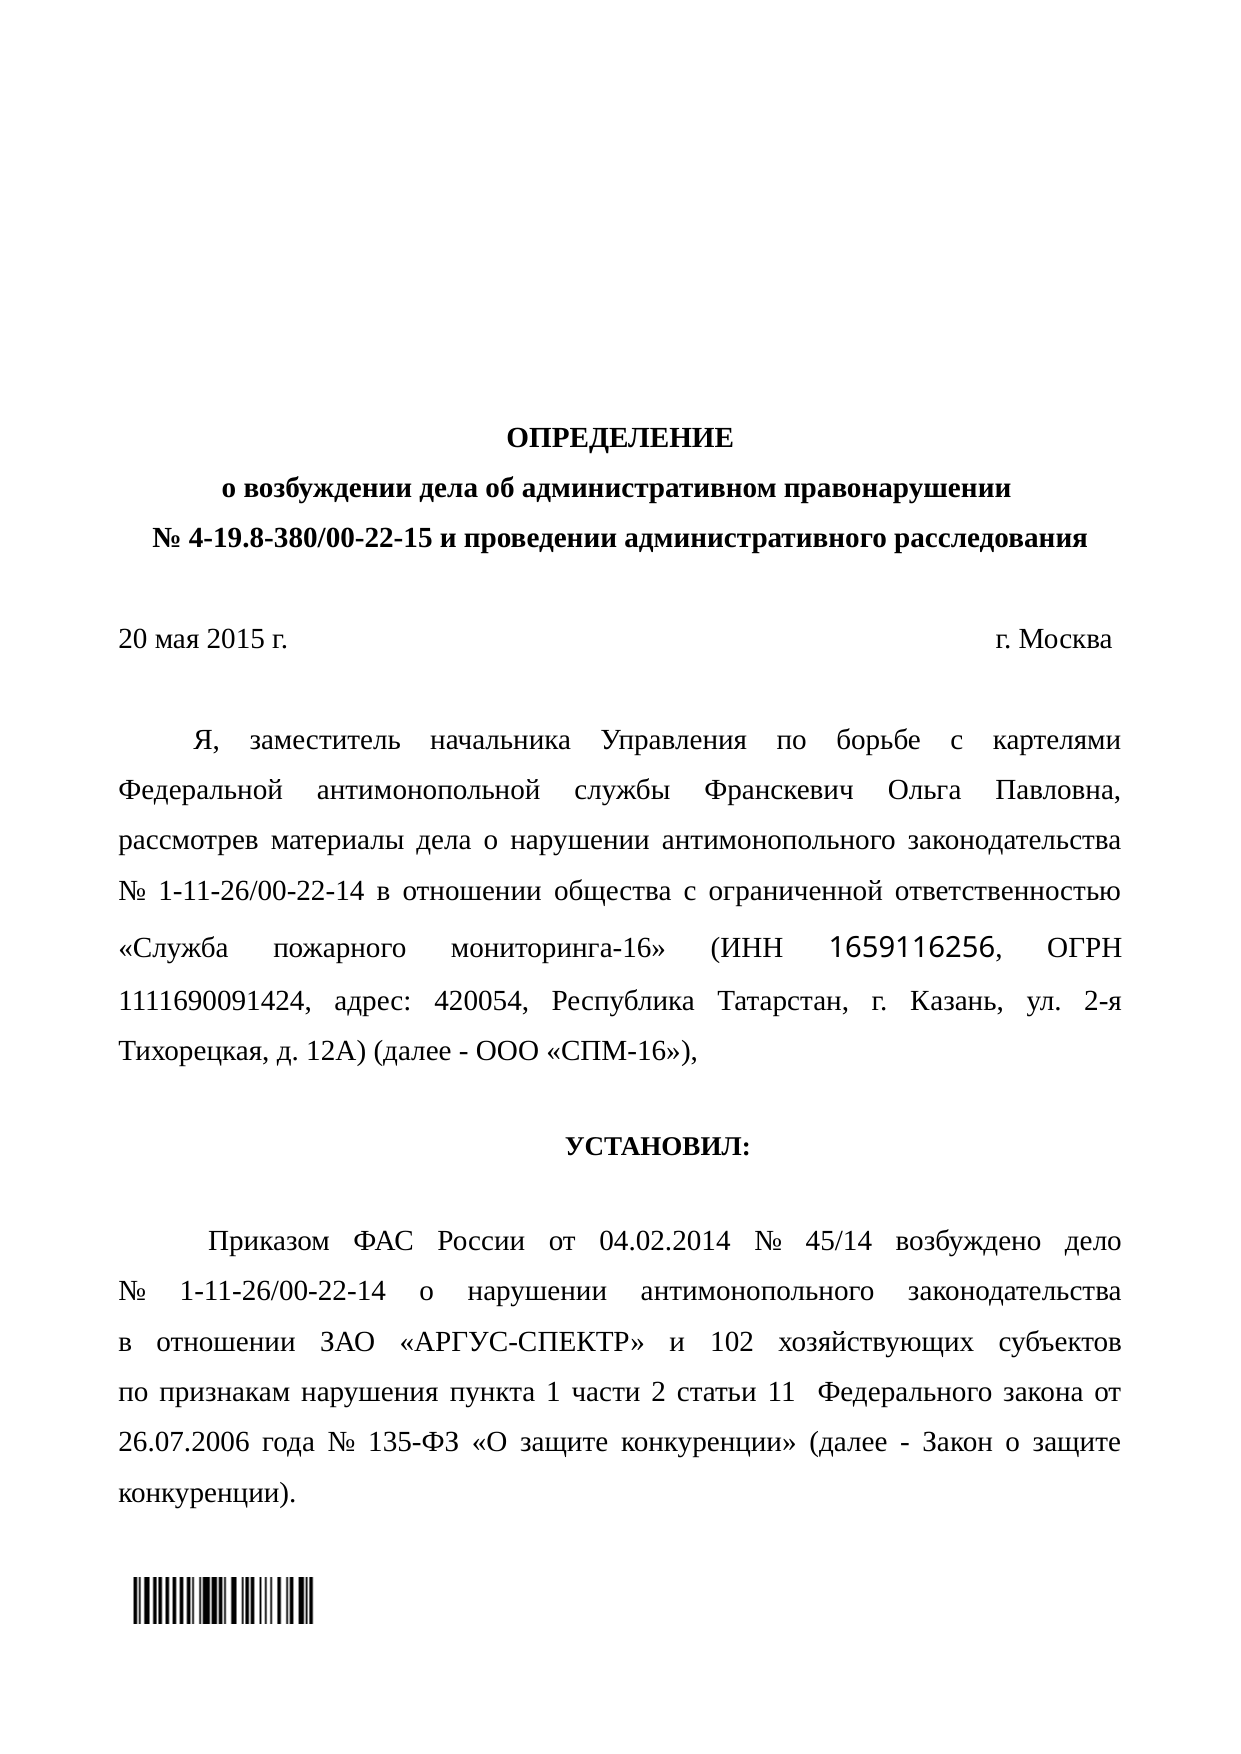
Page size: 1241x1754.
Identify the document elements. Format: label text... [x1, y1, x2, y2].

text № 4-19.8-380/00-22-15 и проведении административного расследования [118, 521, 1122, 554]
picture [118, 1577, 331, 1624]
text ОПРЕДЕЛЕНИЕ [118, 420, 1122, 453]
text Я, заместитель начальника Управления по борьбе с картелями Федеральной антимонопольной службы Франскевич Ольга Павловна, рассмотрев материалы дела о нарушении антимонопольного законодательства № 1-11-26/00-22-14 в отношении общества с ограниченной ответственностью «Служба пожарного мониторинга-16» (ИНН 1659116256, ОГРН 1111690091424, адрес: 420054, Республика Татарстан, г. Казань, ул. 2-я Тихорецкая, д. 12А) (далее - ООО «СПМ-16»), [118, 722, 1122, 1066]
text Приказом ФАС России от 04.02.2014 № 45/14 возбуждено дело № 1-11-26/00-22-14 о нарушении антимонопольного законодательства в отношении ЗАО «АРГУС-СПЕКТР» и 102 хозяйствующих субъектов по признакам нарушения пункта 1 части 2 статьи 11 Федерального закона от 26.07.2006 года № 135-ФЗ «О защите конкуренции» (далее - Закон о защите конкуренции). [118, 1223, 1122, 1508]
text УСТАНОВИЛ: [118, 1130, 1122, 1161]
text о возбуждении дела об административном правонарушении [118, 470, 1122, 504]
text 20 мая 2015 г. г. Москва [118, 621, 1122, 655]
